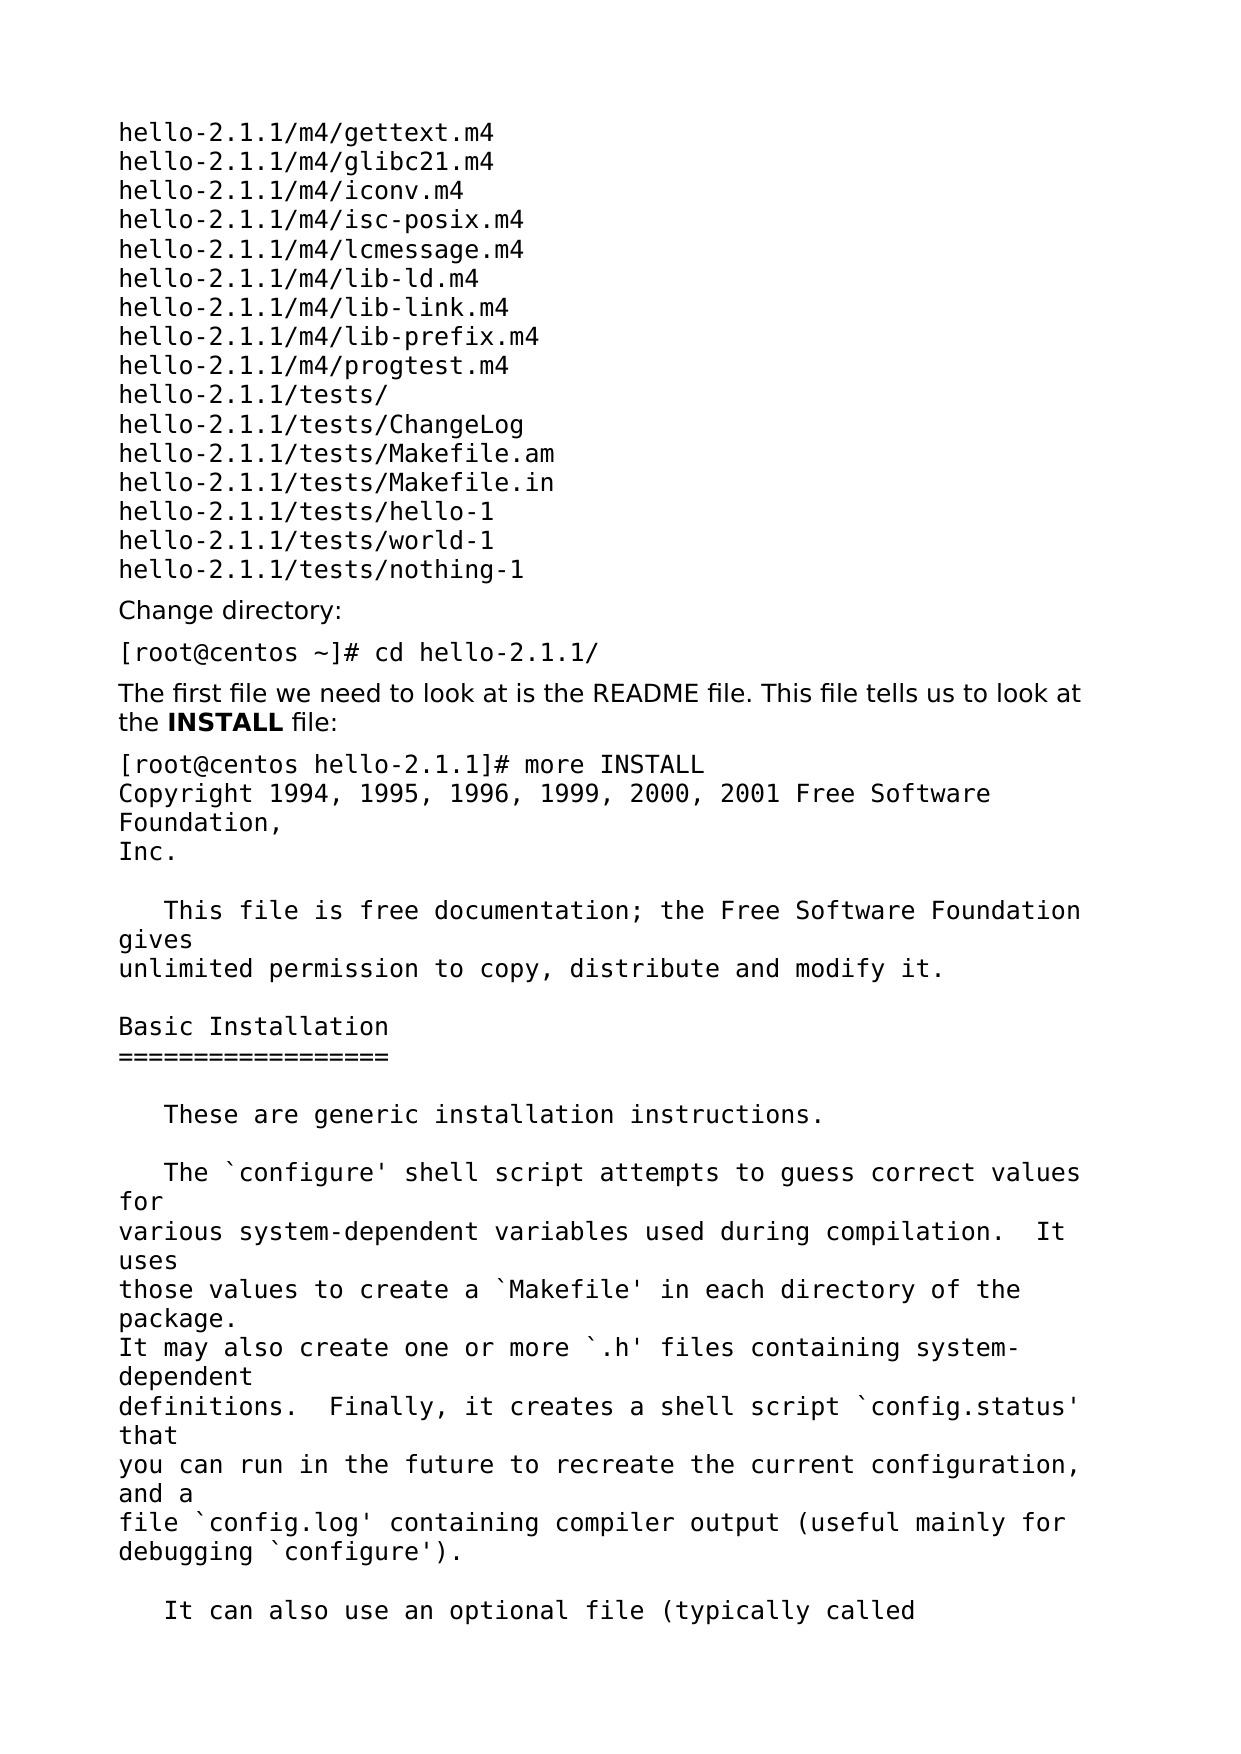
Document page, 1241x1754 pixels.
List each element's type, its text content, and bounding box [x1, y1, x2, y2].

text Change directory: [118, 597, 1122, 626]
text [root@centos hello-2.1.1]# more INSTALL Copyright 1994, 1995, 1996, 1999, 2000, 2001 Free Software Foundation, Inc. This file is free documentation; the Free Software Foundation gives unlimited permission to copy, distribute and modify it. Basic Installation ================== These are generic installation instructions. The `configure' shell script attempts to guess correct values for various system-dependent variables used during compilation. It uses those values to create a `Makefile' in each directory of the package. It may also create one or more `.h' files containing system-dependent definitions. Finally, it creates a shell script `config.status' that you can run in the future to recreate the current configuration, and a file `config.log' containing compiler output (useful mainly for debugging `configure'). It can also use an optional file (typically called [118, 750, 1122, 1625]
text The first file we need to look at is the README file. This file tells us to look at the INSTALL file: [118, 679, 1122, 737]
text [root@centos ~]# cd hello-2.1.1/ [118, 638, 1122, 667]
text hello-2.1.1/m4/gettext.m4 hello-2.1.1/m4/glibc21.m4 hello-2.1.1/m4/iconv.m4 hello-2.1.1/m4/isc-posix.m4 hello-2.1.1/m4/lcmessage.m4 hello-2.1.1/m4/lib-ld.m4 hello-2.1.1/m4/lib-link.m4 hello-2.1.1/m4/lib-prefix.m4 hello-2.1.1/m4/progtest.m4 hello-2.1.1/tests/ hello-2.1.1/tests/ChangeLog hello-2.1.1/tests/Makefile.am hello-2.1.1/tests/Makefile.in hello-2.1.1/tests/hello-1 hello-2.1.1/tests/world-1 hello-2.1.1/tests/nothing-1 [118, 118, 1122, 585]
